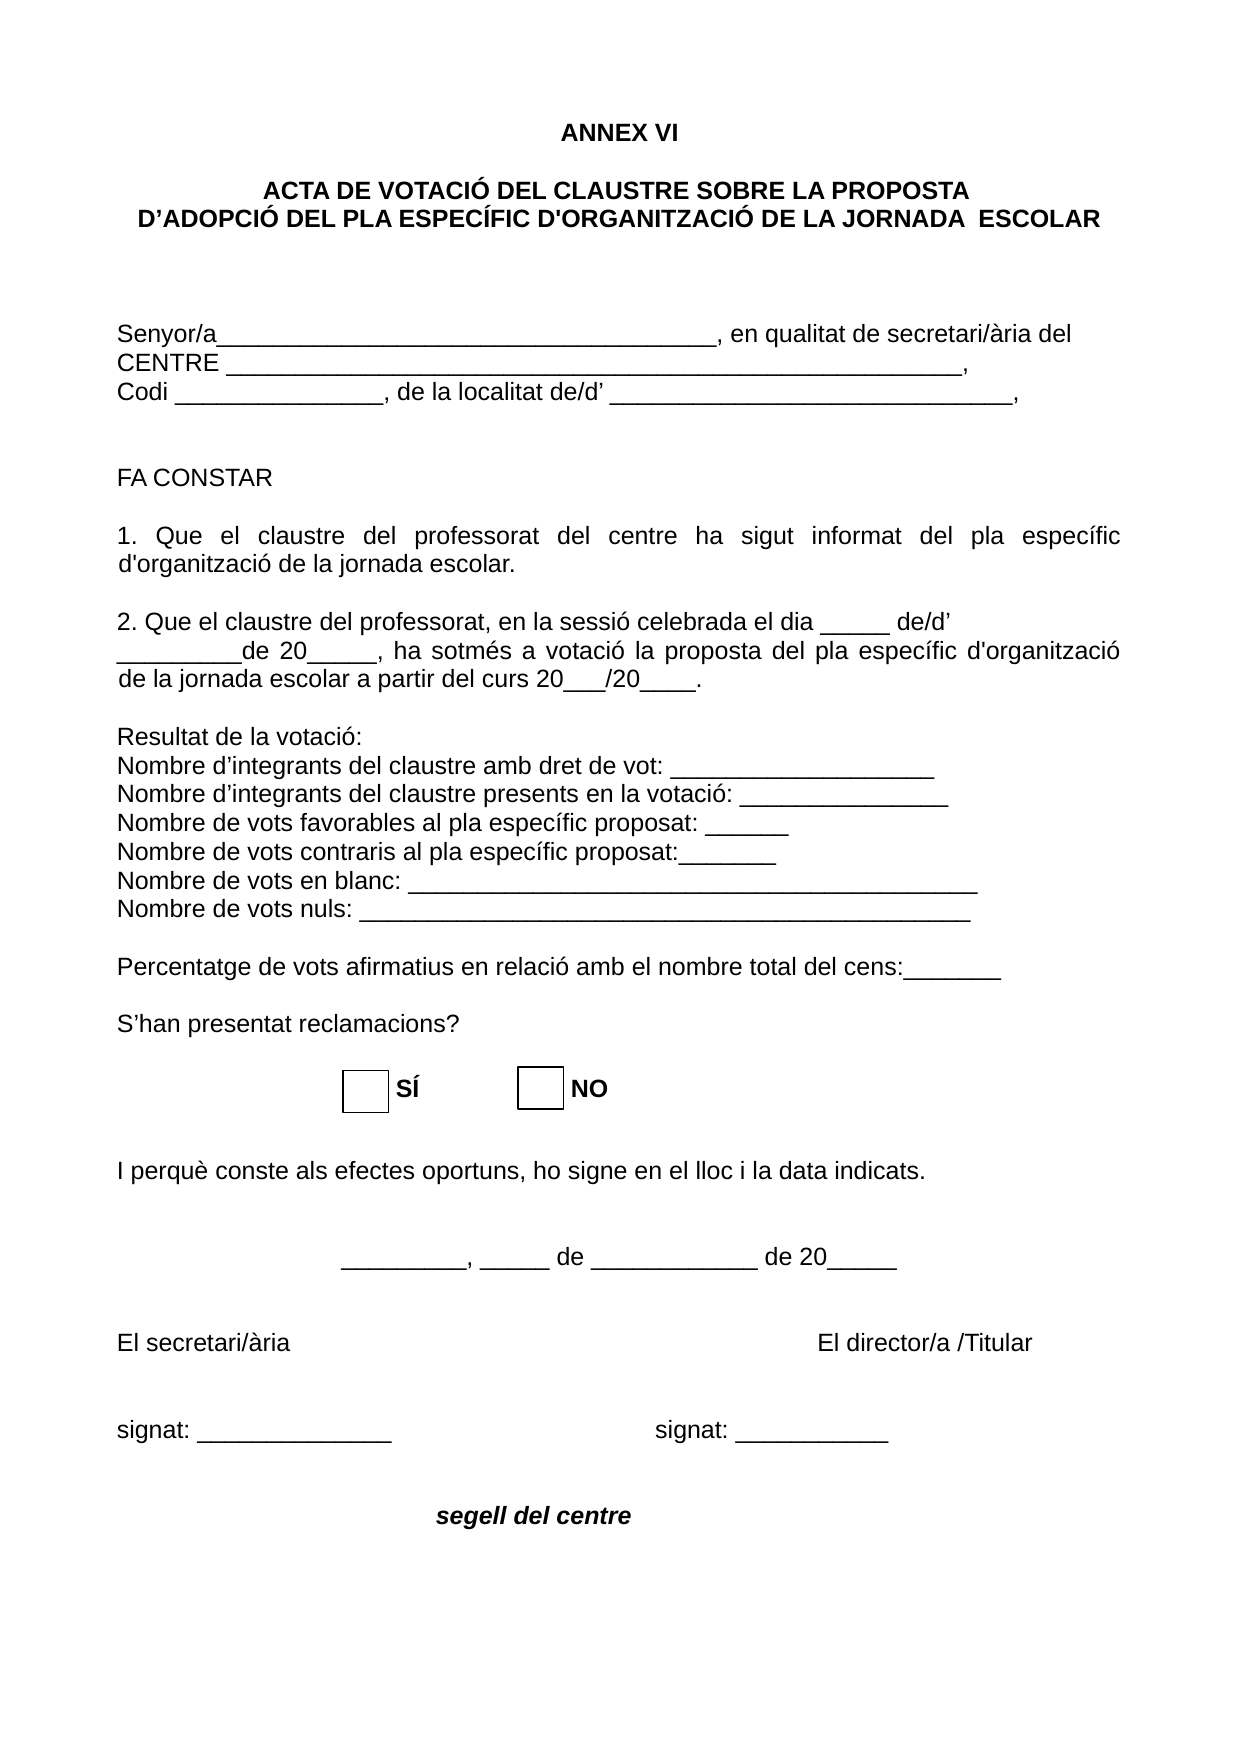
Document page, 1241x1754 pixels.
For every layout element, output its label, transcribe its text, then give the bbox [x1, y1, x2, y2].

text Nombre d’integrants del claustre presents en la votació: _______________ [117, 779, 1122, 808]
text SÍ NO [343, 1067, 1122, 1113]
text segell del centre [117, 1501, 1122, 1530]
text _________, _____ de ____________ de 20_____ [117, 1242, 1122, 1271]
text signat: ______________ signat: ___________ [117, 1415, 1122, 1443]
text 2. Que el claustre del professorat, en la sessió celebrada el dia _____ de/d’ [117, 607, 1122, 636]
text Nombre de vots favorables al pla específic proposat: ______ [117, 808, 1122, 837]
text Nombre de vots en blanc: _________________________________________ [117, 866, 1122, 894]
text 1. Que el claustre del professorat del centre ha sigut informat del pla específic d'organització de la jornada escolar. [117, 521, 1122, 578]
text I perquè conste als efectes oportuns, ho signe en el lloc i la data indicats. [117, 1156, 1122, 1185]
text ANNEX VI [117, 118, 1122, 147]
text S’han presentat reclamacions? [117, 1009, 1122, 1038]
text CENTRE _____________________________________________________, [117, 348, 1122, 377]
text D’ADOPCIÓ DEL PLA ESPECÍFIC D'ORGANITZACIÓ DE LA JORNADA ESCOLAR [117, 204, 1122, 233]
text Nombre de vots nuls: ____________________________________________ [117, 894, 1122, 923]
text FA CONSTAR [117, 463, 1122, 492]
text Resultat de la votació: [117, 722, 1122, 751]
text Nombre de vots contraris al pla específic proposat:_______ [117, 837, 1122, 866]
text Nombre d’integrants del claustre amb dret de vot: ___________________ [117, 751, 1122, 779]
text Senyor/a____________________________________, en qualitat de secretari/ària del [117, 319, 1122, 348]
text Percentatge de vots afirmatius en relació amb el nombre total del cens:_______ [117, 952, 1122, 981]
text Codi _______________, de la localitat de/d’ _____________________________, [117, 377, 1122, 406]
text _________de 20_____, ha sotmés a votació la proposta del pla específic d'organització de la jornada escolar a partir del curs 20___/20____. [117, 636, 1122, 693]
text El secretari/ària El director/a /Titular [117, 1328, 1122, 1357]
text ACTA DE VOTACIÓ DEL CLAUSTRE SOBRE LA PROPOSTA [117, 176, 1122, 204]
